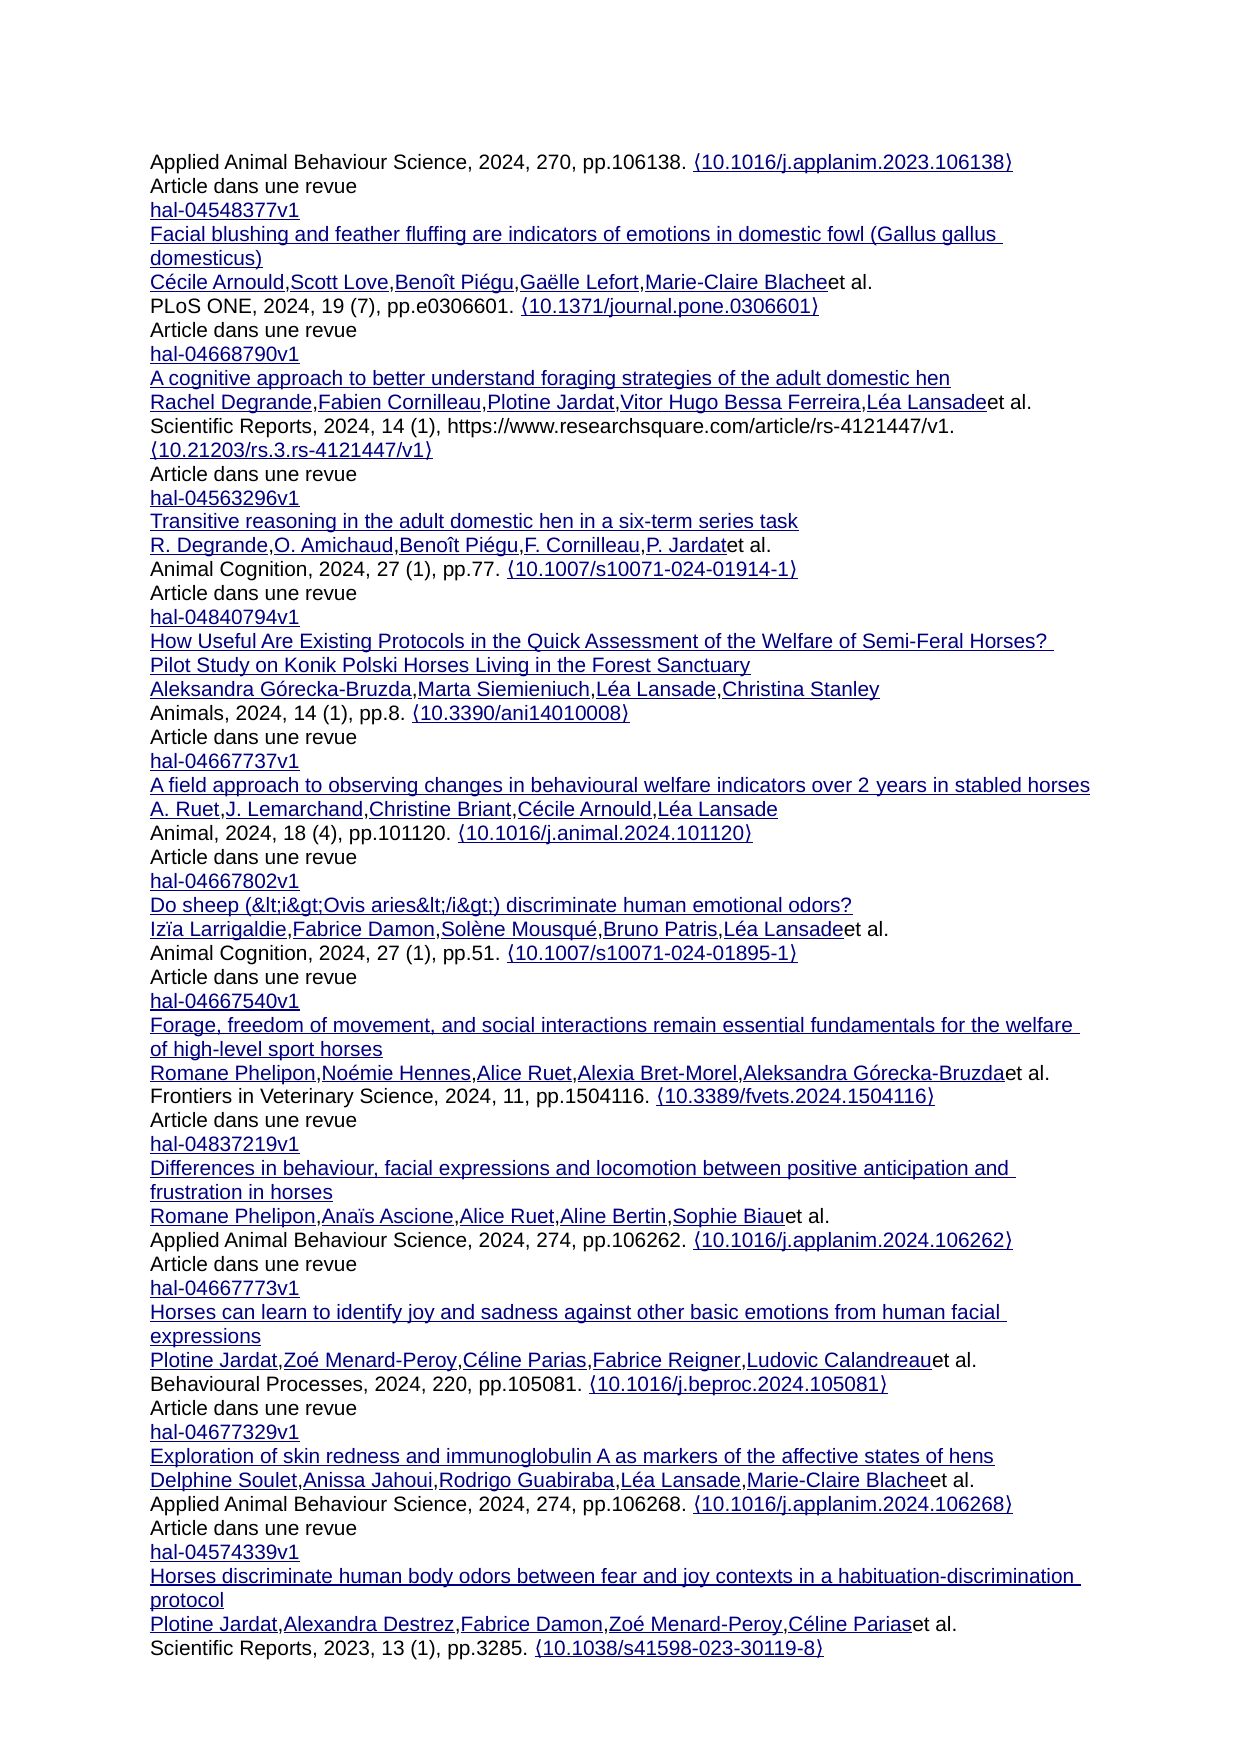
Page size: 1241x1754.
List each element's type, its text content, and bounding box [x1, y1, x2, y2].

table_cell Forage, freedom of movement, and social interactions remain essential fundamentals for the welfare of high-level sport horses Romane Phelipon,Noémie Hennes,Alice Ruet,Alexia Bret-Morel,Aleksandra Górecka-Bruzdaet al. Frontiers in Veterinary Science, 2024, 11, pp.1504116. ⟨10.3389/fvets.2024.1504116⟩ Article dans une revue hal-04837219v1 [150, 1013, 1090, 1156]
table_cell A field approach to observing changes in behavioural welfare indicators over 2 years in stabled horses [150, 773, 1090, 794]
table_cell Differences in behaviour, facial expressions and locomotion between positive anticipation and frustration in horses Romane Phelipon,Anaïs Ascione,Alice Ruet,Aline Bertin,Sophie Biauet al. Applied Animal Behaviour Science, 2024, 274, pp.106262. ⟨10.1016/j.applanim.2024.106262⟩ Article dans une revue hal-04667773v1 [150, 1156, 1090, 1300]
table_cell Do sheep (&lt;i&gt;Ovis aries&lt;/i&gt;) discriminate human emotional odors? Izïa Larrigaldie,Fabrice Damon,Solène Mousqué,Bruno Patris,Léa Lansadeet al. Animal Cognition, 2024, 27 (1), pp.51. ⟨10.1007/s10071-024-01895-1⟩ Article dans une revue hal-04667540v1 [150, 893, 1090, 1012]
table_cell Transitive reasoning in the adult domestic hen in a six-term series task R. Degrande,O. Amichaud,Benoît Piégu,F. Cornilleau,P. Jardatet al. Animal Cognition, 2024, 27 (1), pp.77. ⟨10.1007/s10071-024-01914-1⟩ Article dans une revue hal-04840794v1 [150, 509, 1090, 629]
table_cell A. Ruet,J. Lemarchand,Christine Briant,Cécile Arnould,Léa Lansade Animal, 2024, 18 (4), pp.101120. ⟨10.1016/j.animal.2024.101120⟩ Article dans une revue hal-04667802v1 [150, 795, 1090, 893]
table_cell Applied Animal Behaviour Science, 2024, 270, pp.106138. ⟨10.1016/j.applanim.2023.106138⟩ Article dans une revue hal-04548377v1 [150, 150, 1090, 222]
table_cell Exploration of skin redness and immunoglobulin A as markers of the affective states of hens Delphine Soulet,Anissa Jahoui,Rodrigo Guabiraba,Léa Lansade,Marie-Claire Blacheet al. Applied Animal Behaviour Science, 2024, 274, pp.106268. ⟨10.1016/j.applanim.2024.106268⟩ Article dans une revue hal-04574339v1 [150, 1444, 1090, 1563]
table_cell Horses can learn to identify joy and sadness against other basic emotions from human facial expressions Plotine Jardat,Zoé Menard-Peroy,Céline Parias,Fabrice Reigner,Ludovic Calandreauet al. Behavioural Processes, 2024, 220, pp.105081. ⟨10.1016/j.beproc.2024.105081⟩ Article dans une revue hal-04677329v1 [150, 1300, 1090, 1444]
table_cell How Useful Are Existing Protocols in the Quick Assessment of the Welfare of Semi-Feral Horses? Pilot Study on Konik Polski Horses Living in the Forest Sanctuary Aleksandra Górecka-Bruzda,Marta Siemieniuch,Léa Lansade,Christina Stanley Animals, 2024, 14 (1), pp.8. ⟨10.3390/ani14010008⟩ Article dans une revue hal-04667737v1 [150, 629, 1090, 773]
table_cell Facial blushing and feather fluffing are indicators of emotions in domestic fowl (Gallus gallus domesticus) Cécile Arnould,Scott Love,Benoît Piégu,Gaëlle Lefort,Marie-Claire Blacheet al. PLoS ONE, 2024, 19 (7), pp.e0306601. ⟨10.1371/journal.pone.0306601⟩ Article dans une revue hal-04668790v1 [150, 222, 1090, 366]
table_cell Horses discriminate human body odors between fear and joy contexts in a habituation-discrimination protocol Plotine Jardat,Alexandra Destrez,Fabrice Damon,Zoé Menard-Peroy,Céline Pariaset al. Scientific Reports, 2023, 13 (1), pp.3285. ⟨10.1038/s41598-023-30119-8⟩ [150, 1564, 1090, 1659]
table_cell A cognitive approach to better understand foraging strategies of the adult domestic hen Rachel Degrande,Fabien Cornilleau,Plotine Jardat,Vitor Hugo Bessa Ferreira,Léa Lansadeet al. Scientific Reports, 2024, 14 (1), https://www.researchsquare.com/article/rs-4121447/v1. ⟨10.21203/rs.3.rs-4121447/v1⟩ Article dans une revue hal-04563296v1 [150, 366, 1090, 509]
